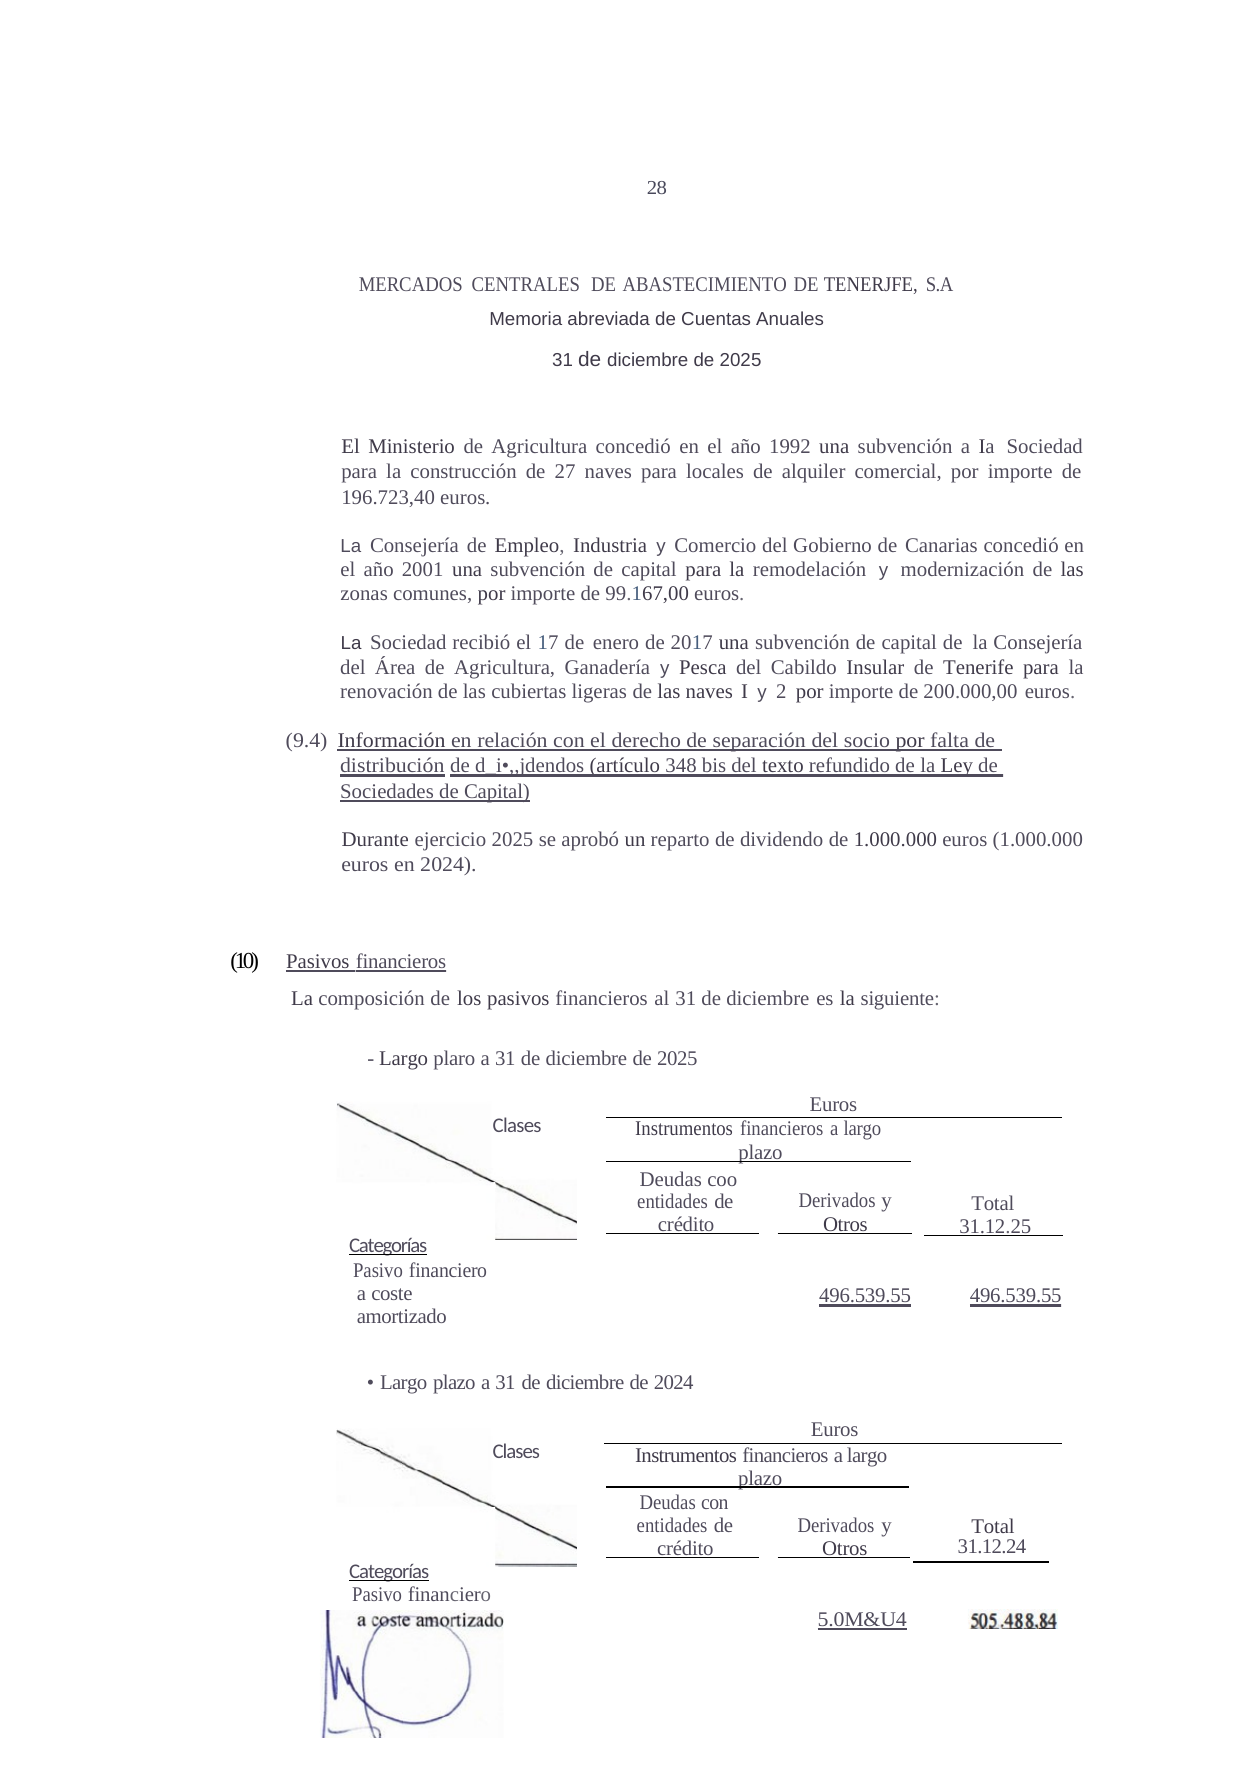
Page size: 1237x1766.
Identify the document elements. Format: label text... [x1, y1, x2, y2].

text La Consejería de Empleo, Industria y Comercio del Gobierno de Canarias concedió en el año 2001 una subvención de capital para la remodelación y modernización de las zonas comunes, por importe de 99.167,00 euros. [340, 533, 1084, 605]
text La Sociedad recibió el 17 de enero de 2017 una subvención de capital de la Consejería del Área de Agricultura, Ganadería y Pesca del Cabildo Insular de Tenerife para la renovación de las cubiertas ligeras de las naves I y 2 por importe de 200.000,00 euros. [340, 630, 1083, 703]
text - Largo plaro a 31 de diciembre de 2025 [367, 1046, 1089, 1069]
text La composición de los pasivos financieros al 31 de diciembre es la siguiente: [142, 986, 1089, 1010]
text crédito [606, 1537, 759, 1557]
text entidades de Derivados y [637, 1194, 912, 1212]
text a coste amortizado [357, 1282, 507, 1328]
text crédito Otros [606, 1212, 912, 1236]
text 5.0M&U4 [817, 1607, 909, 1631]
list Pasivos financieros [230, 947, 1089, 973]
text (9.4) Información en relación con el derecho de separación del socio por falta de distribución de d_i•,,jdendos (artículo 348 bis del texto refundido de la Ley de Sociedades de Capital) [285, 728, 1083, 803]
text plazo Deudas coo [606, 1140, 912, 1191]
text plazo [606, 1469, 1089, 1489]
text Memoria abreviada de Cuentas Anuales 31 de diciembre de 2025 [481, 308, 832, 370]
text Derivados y [780, 1514, 909, 1537]
text El Ministerio de Agricultura concedió en el año 1992 una subvención a Ia Sociedad para la construcción de 27 naves para locales de alquiler comercial, por importe de 196.723,40 euros. [341, 434, 1083, 509]
text entidades de [611, 1514, 759, 1537]
text Total 31.12.24 [957, 1517, 1027, 1558]
text Total [916, 1191, 1070, 1215]
text Euros [635, 1417, 957, 1443]
text Deudas con [639, 1492, 1089, 1514]
text 31.12.25 [916, 1215, 1071, 1238]
text Durante ejercicio 2025 se aprobó un reparto de dividendo de 1.000.000 euros (1.000.000 euros en 2024). [341, 826, 1083, 876]
text Otros [778, 1537, 909, 1557]
text Instrumentos financieros a largo [635, 1118, 912, 1140]
text Euros [118, 1092, 857, 1116]
text MERCADOS CENTRALES DE ABASTECIMIENTO DE TENERJFE, S.A [223, 272, 1089, 296]
text 496.539.55 496.539.55 [819, 1283, 1089, 1307]
text Instrumentos financieros a largo [635, 1444, 957, 1467]
text Pasivo financiero [352, 1582, 504, 1606]
list Largo plazo a 31 de diciembre de 2024 [367, 1370, 1089, 1394]
text Pasivo financiero [353, 1258, 489, 1282]
